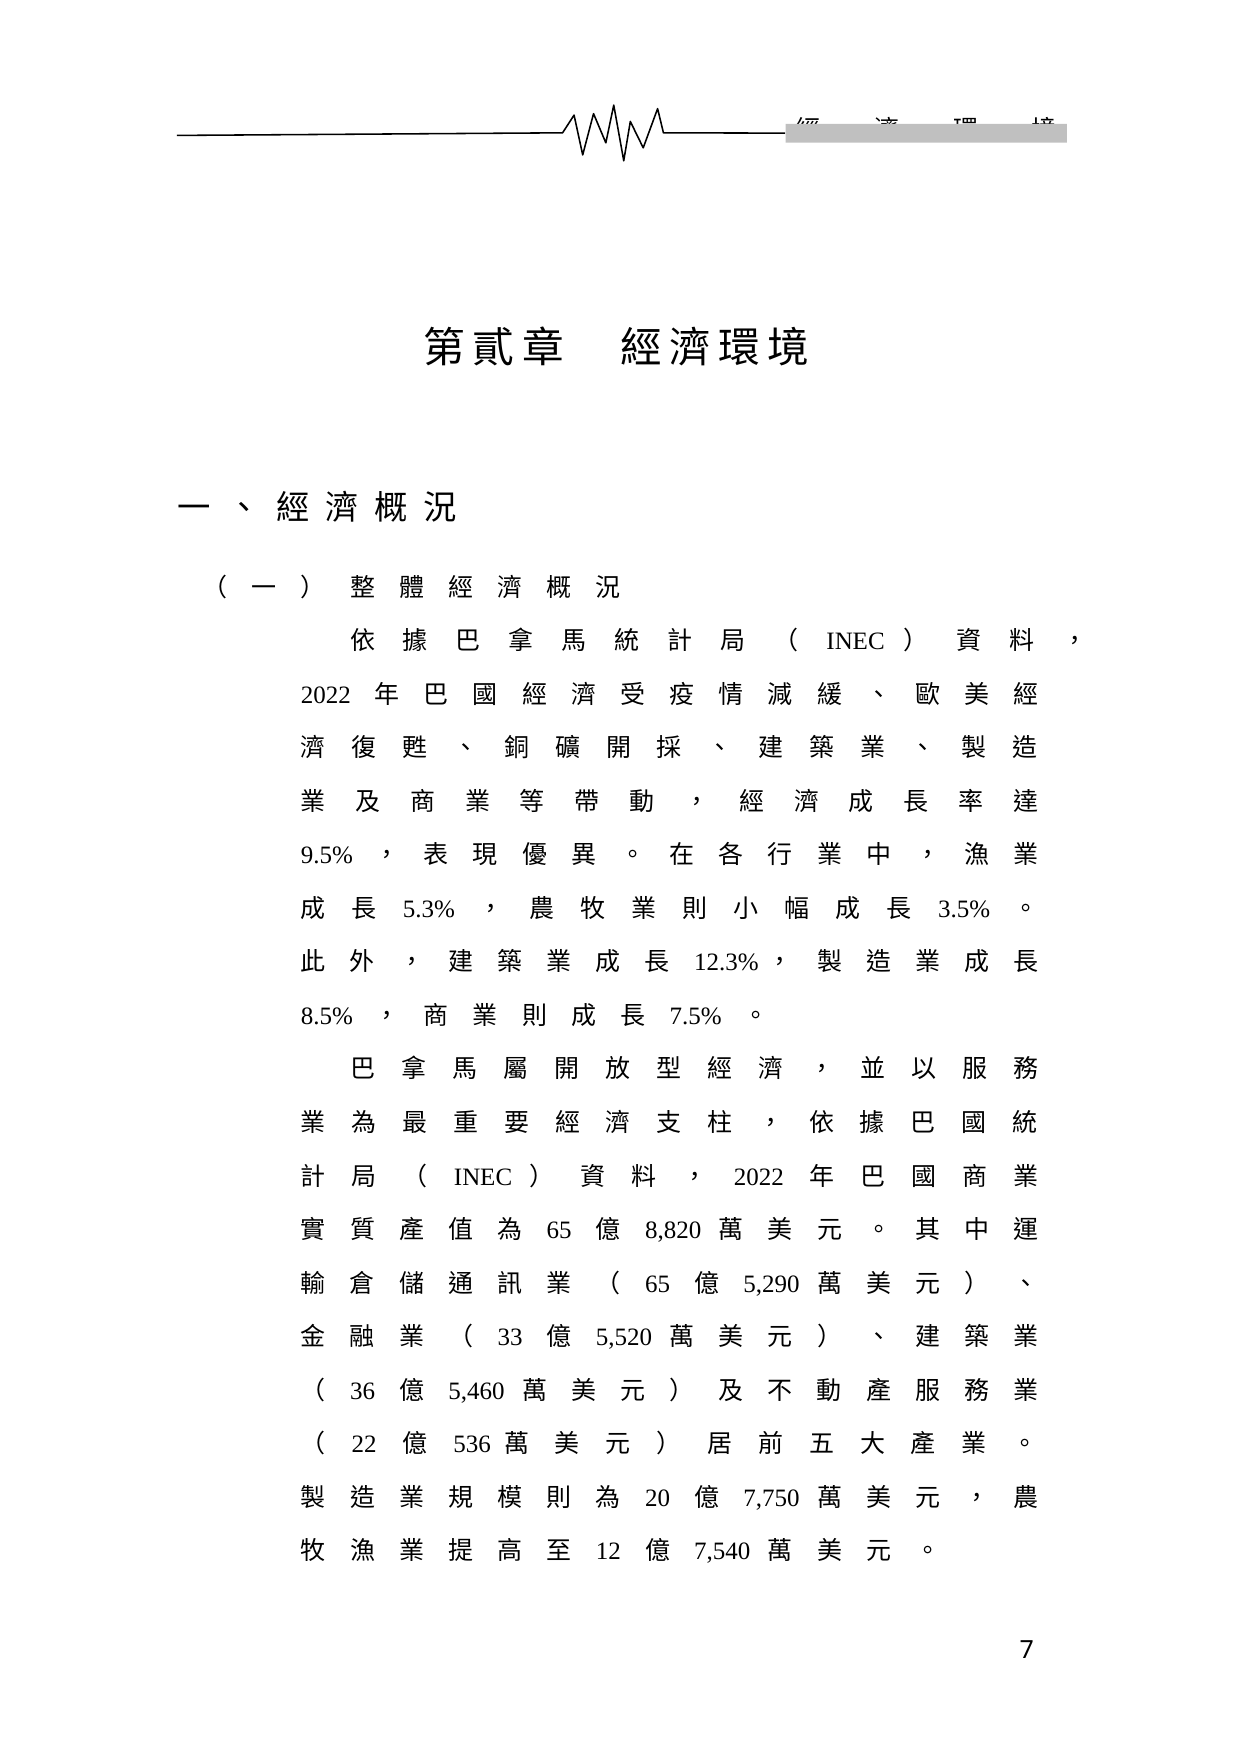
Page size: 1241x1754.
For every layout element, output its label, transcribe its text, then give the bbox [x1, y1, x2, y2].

text （一）整體經濟概況 [202, 558, 1063, 612]
text 依據巴拿馬統計局（INEC）資料，2022年巴國經濟受疫情減緩、歐美經濟復甦、銅礦開採、建築業、製造業及商業等帶動，經濟成長率達9.5%，表現優異。在各行業中，漁業成長5.3%，農牧業則小幅成長3.5%。此外，建築業成長12.3%，製造業成長8.5%，商業則成長7.5%。 [276, 612, 1063, 1040]
text 一、經濟概況 [178, 478, 1063, 532]
text 巴拿馬屬開放型經濟，並以服務業為最重要經濟支柱，依據巴國統計局（INEC）資料，2022年巴國商業實質產值為65億8,820萬美元。其中運輸倉儲通訊業（65億5,290萬美元）、金融業（33億5,520萬美元）、建築業（36億5,460萬美元）及不動產服務業（22億536萬美元）居前五大產業。製造業規模則為20億7,750萬美元，農牧漁業提高至12億7,540萬美元。 [276, 1040, 1063, 1576]
text 第貳章 經濟環境 [178, 291, 1063, 398]
